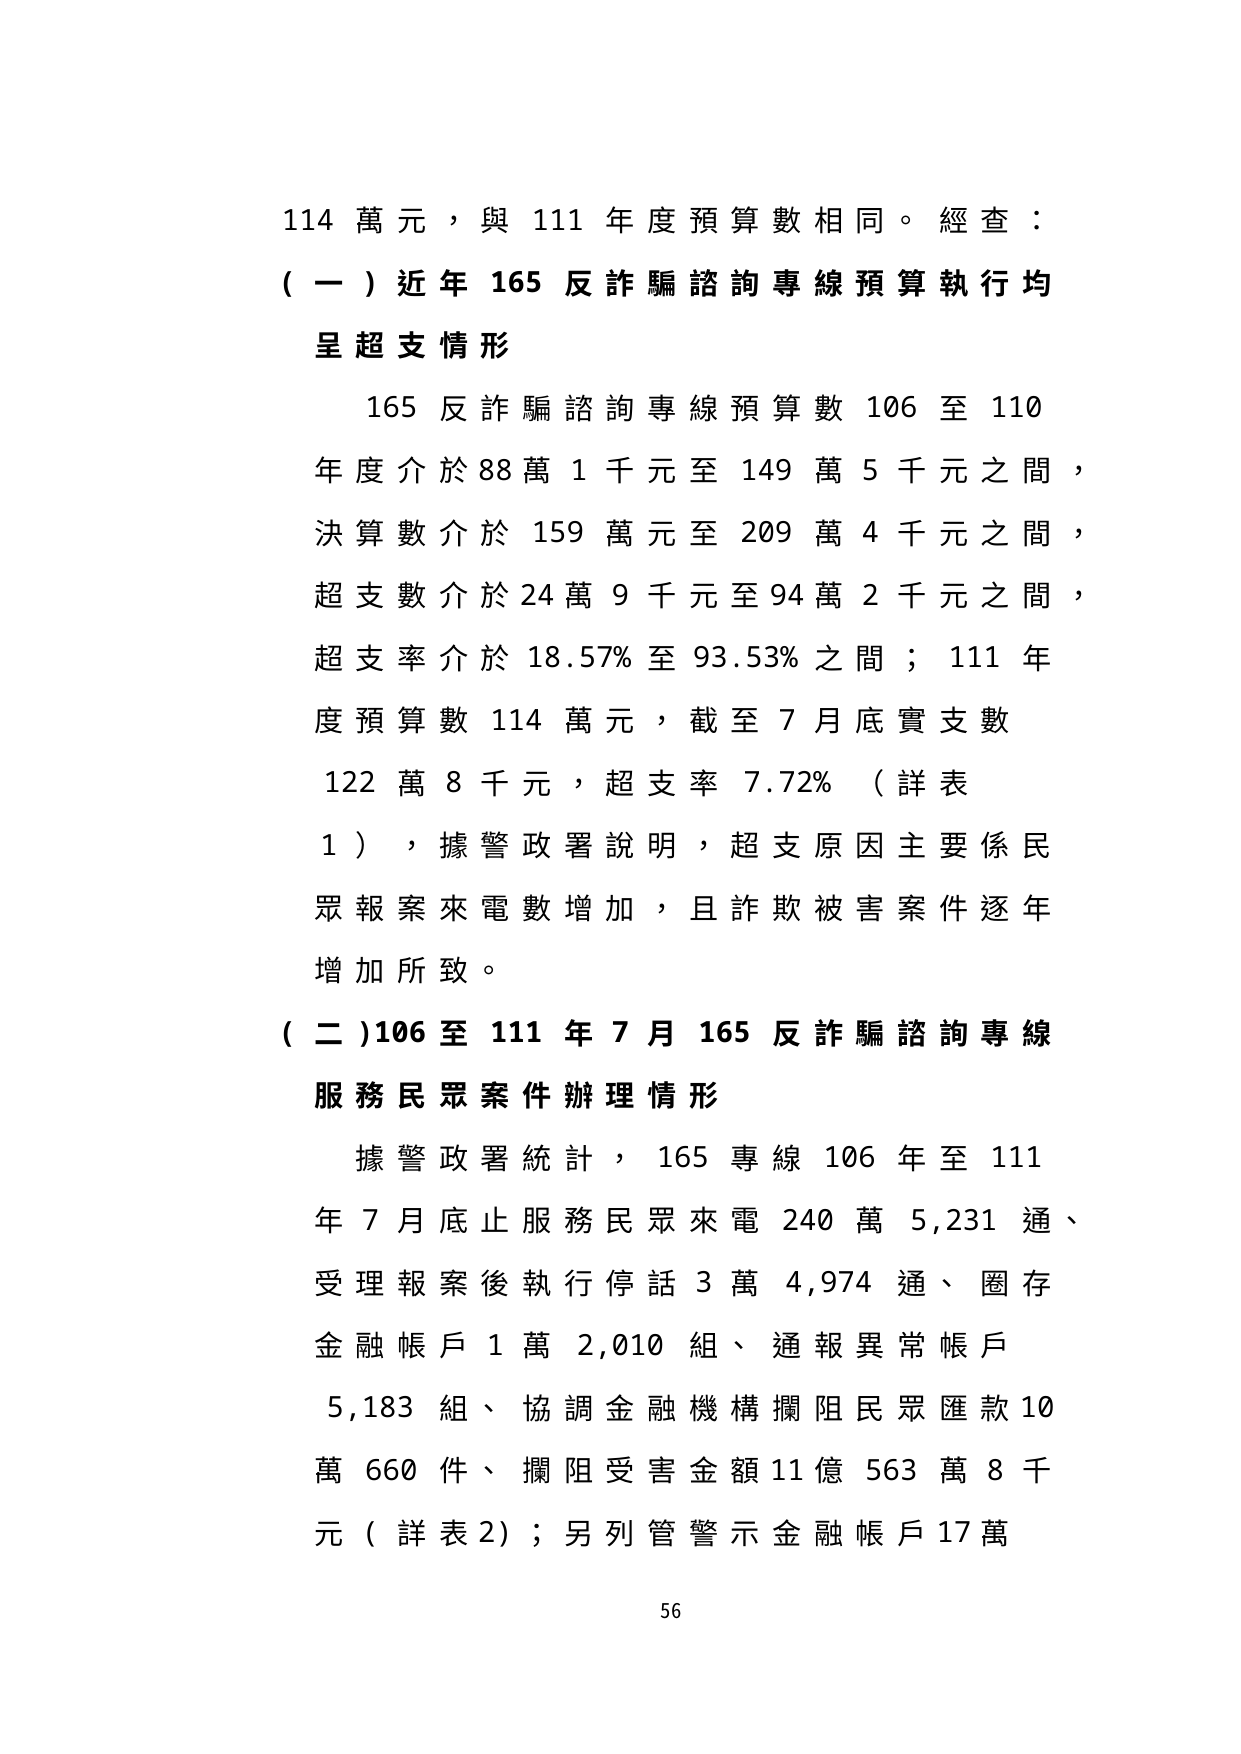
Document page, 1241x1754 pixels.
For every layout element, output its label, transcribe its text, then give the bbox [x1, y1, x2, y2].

text (二)106至111年7月165反詐騙諮詢專線服務民眾案件辦理情形 [242, 990, 1058, 1115]
text 據警政署統計，165專線106年至111年7月底止服務民眾來電240萬5,231通、受理報案後執行停話3萬4,974通、圈存金融帳戶1萬2,010組、通報異常帳戶5,183組、協調金融機構攔阻民眾匯款10萬660件、攔阻受害金額11億563萬8千元(詳表2)；另列管警示金融帳戶17萬3,621組、電話號碼9,619萬853萬通、通報詐騙LINE ID帳號1萬733組（詳表3）。 [271, 1115, 1058, 1552]
text (一)近年165反詐騙諮詢專線預算執行均呈超支情形 [242, 240, 1058, 365]
text 114萬元，與111年度預算數相同。經查： [242, 177, 1058, 240]
text 165反詐騙諮詢專線預算數106至110年度介於88萬1千元至149萬5千元之間，決算數介於159萬元至209萬4千元之間，超支數介於24萬9千元至94萬2千元之間，超支率介於18.57%至93.53%之間；111年度預算數114萬元，截至7月底實支數122萬8千元，超支率7.72%（詳表1），據警政署說明，超支原因主要係民眾報案來電數增加，且詐欺被害案件逐年增加所致。 [271, 365, 1058, 990]
